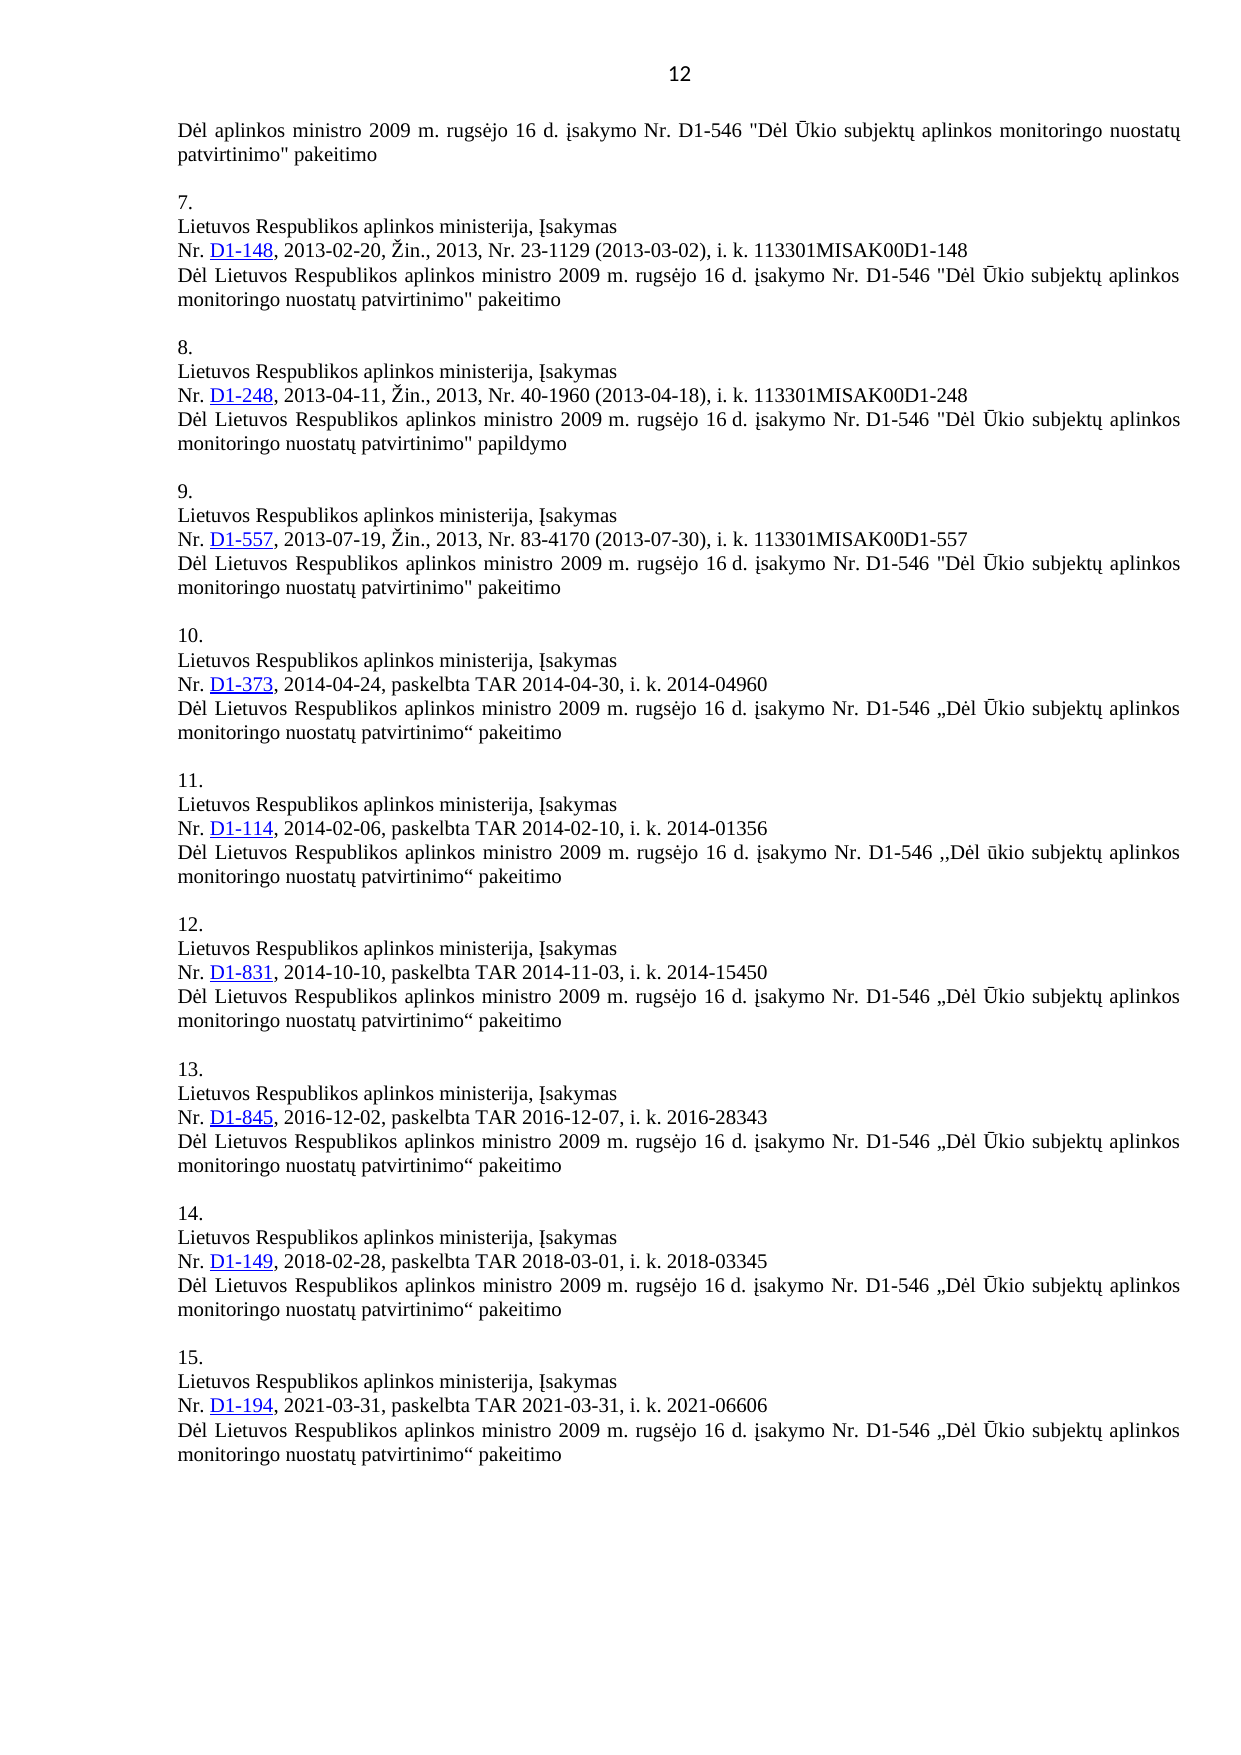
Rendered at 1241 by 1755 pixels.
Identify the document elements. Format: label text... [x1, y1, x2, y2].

text Dėl Lietuvos Respublikos aplinkos ministro 2009 m. rugsėjo 16 d. įsakymo Nr. D1-546 „Dėl Ūkio subjektų aplinkos monitoringo nuostatų patvirtinimo“ pakeitimo [177, 984, 1181, 1032]
text Dėl Lietuvos Respublikos aplinkos ministro 2009 m. rugsėjo 16 d. įsakymo Nr. D1-546 "Dėl Ūkio subjektų aplinkos monitoringo nuostatų patvirtinimo" pakeitimo [177, 262, 1181, 311]
text 14. [177, 1201, 1181, 1225]
text Lietuvos Respublikos aplinkos ministerija, Įsakymas [177, 792, 1181, 816]
text Nr. D1-194, 2021-03-31, paskelbta TAR 2021-03-31, i. k. 2021-06606 [177, 1393, 1181, 1417]
text 8. [177, 335, 1181, 359]
text Lietuvos Respublikos aplinkos ministerija, Įsakymas [177, 503, 1181, 527]
text Dėl Lietuvos Respublikos aplinkos ministro 2009 m. rugsėjo 16 d. įsakymo Nr. D1-546 „Dėl Ūkio subjektų aplinkos monitoringo nuostatų patvirtinimo“ pakeitimo [177, 1417, 1181, 1466]
text Nr. D1-845, 2016-12-02, paskelbta TAR 2016-12-07, i. k. 2016-28343 [177, 1105, 1181, 1129]
text Dėl Lietuvos Respublikos aplinkos ministro 2009 m. rugsėjo 16 d. įsakymo Nr. D1-546 „Dėl Ūkio subjektų aplinkos monitoringo nuostatų patvirtinimo“ pakeitimo [177, 696, 1181, 744]
text Lietuvos Respublikos aplinkos ministerija, Įsakymas [177, 936, 1181, 960]
text Lietuvos Respublikos aplinkos ministerija, Įsakymas [177, 647, 1181, 672]
text 10. [177, 623, 1181, 647]
text Dėl Lietuvos Respublikos aplinkos ministro 2009 m. rugsėjo 16 d. įsakymo Nr. D1-546 „Dėl Ūkio subjektų aplinkos monitoringo nuostatų patvirtinimo“ pakeitimo [177, 1129, 1181, 1177]
text 15. [177, 1345, 1181, 1369]
text 13. [177, 1057, 1181, 1081]
text Lietuvos Respublikos aplinkos ministerija, Įsakymas [177, 1081, 1181, 1105]
text Nr. D1-373, 2014-04-24, paskelbta TAR 2014-04-30, i. k. 2014-04960 [177, 672, 1181, 696]
text Nr. D1-248, 2013-04-11, Žin., 2013, Nr. 40-1960 (2013-04-18), i. k. 113301MISAK00D1-248 [177, 383, 1181, 407]
text 11. [177, 768, 1181, 792]
text Dėl Lietuvos Respublikos aplinkos ministro 2009 m. rugsėjo 16 d. įsakymo Nr. D1-546 "Dėl Ūkio subjektų aplinkos monitoringo nuostatų patvirtinimo" papildymo [177, 407, 1181, 455]
text Dėl aplinkos ministro 2009 m. rugsėjo 16 d. įsakymo Nr. D1-546 "Dėl Ūkio subjektų aplinkos monitoringo nuostatų patvirtinimo" pakeitimo [177, 118, 1181, 166]
text Nr. D1-831, 2014-10-10, paskelbta TAR 2014-11-03, i. k. 2014-15450 [177, 960, 1181, 984]
text Nr. D1-149, 2018-02-28, paskelbta TAR 2018-03-01, i. k. 2018-03345 [177, 1249, 1181, 1273]
text Lietuvos Respublikos aplinkos ministerija, Įsakymas [177, 359, 1181, 383]
text 9. [177, 479, 1181, 503]
text 7. [177, 190, 1181, 214]
text 12. [177, 912, 1181, 936]
text Dėl Lietuvos Respublikos aplinkos ministro 2009 m. rugsėjo 16 d. įsakymo Nr. D1-546 "Dėl Ūkio subjektų aplinkos monitoringo nuostatų patvirtinimo" pakeitimo [177, 551, 1181, 599]
text Nr. D1-557, 2013-07-19, Žin., 2013, Nr. 83-4170 (2013-07-30), i. k. 113301MISAK00D1-557 [177, 527, 1181, 551]
text Nr. D1-114, 2014-02-06, paskelbta TAR 2014-02-10, i. k. 2014-01356 [177, 816, 1181, 840]
text Lietuvos Respublikos aplinkos ministerija, Įsakymas [177, 1369, 1181, 1393]
text Nr. D1-148, 2013-02-20, Žin., 2013, Nr. 23-1129 (2013-03-02), i. k. 113301MISAK00D1-148 [177, 238, 1181, 262]
text Dėl Lietuvos Respublikos aplinkos ministro 2009 m. rugsėjo 16 d. įsakymo Nr. D1-546 ,,Dėl ūkio subjektų aplinkos monitoringo nuostatų patvirtinimo“ pakeitimo [177, 840, 1181, 888]
text Lietuvos Respublikos aplinkos ministerija, Įsakymas [177, 1225, 1181, 1249]
text Lietuvos Respublikos aplinkos ministerija, Įsakymas [177, 214, 1181, 238]
text Dėl Lietuvos Respublikos aplinkos ministro 2009 m. rugsėjo 16 d. įsakymo Nr. D1-546 „Dėl Ūkio subjektų aplinkos monitoringo nuostatų patvirtinimo“ pakeitimo [177, 1273, 1181, 1321]
